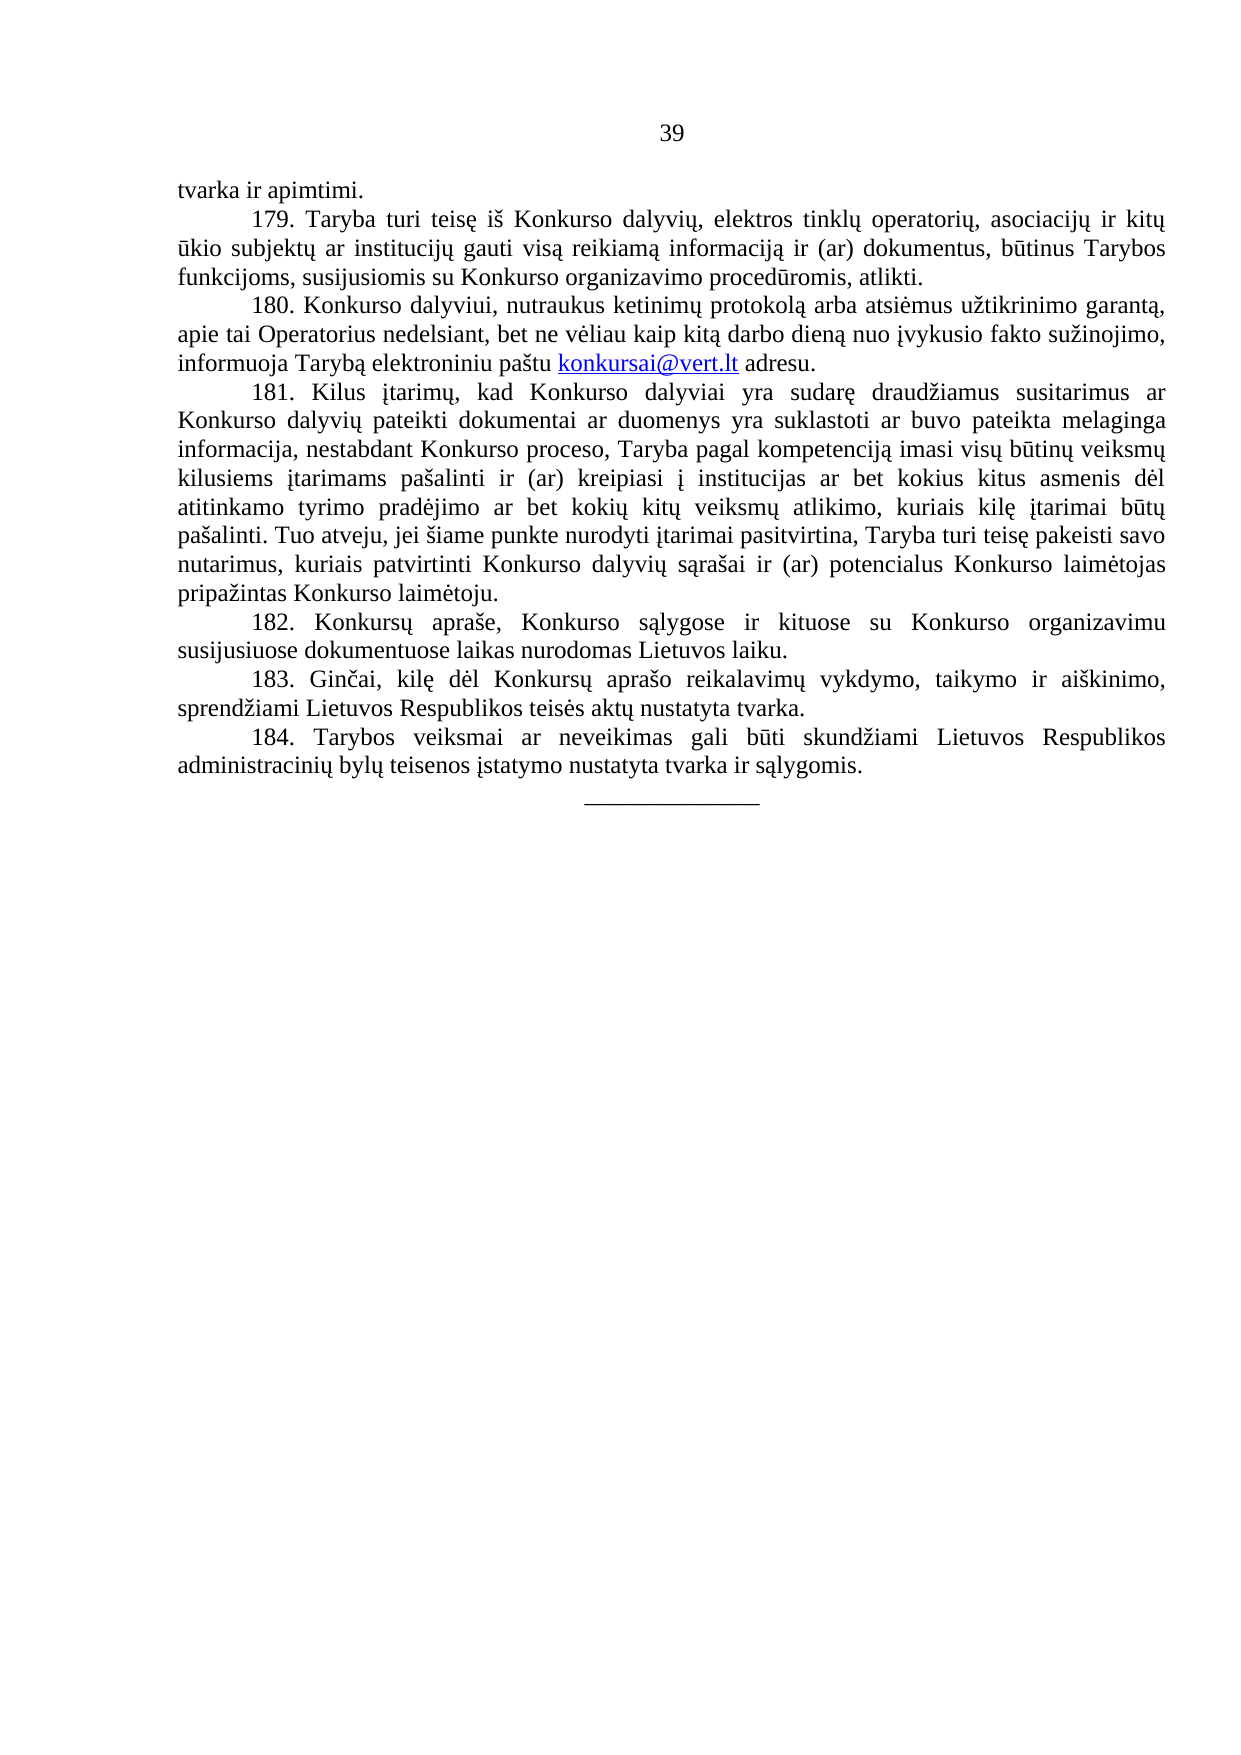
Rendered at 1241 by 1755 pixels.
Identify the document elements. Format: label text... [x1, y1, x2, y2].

text 180. Konkurso dalyviui, nutraukus ketinimų protokolą arba atsiėmus užtikrinimo garantą, apie tai Operatorius nedelsiant, bet ne vėliau kaip kitą darbo dieną nuo įvykusio fakto sužinojimo, informuoja Tarybą elektroniniu paštu konkursai@vert.lt adresu. [177, 291, 1167, 377]
text ______________ [177, 779, 1167, 808]
text 181. Kilus įtarimų, kad Konkurso dalyviai yra sudarę draudžiamus susitarimus ar Konkurso dalyvių pateikti dokumentai ar duomenys yra suklastoti ar buvo pateikta melaginga informacija, nestabdant Konkurso proceso, Taryba pagal kompetenciją imasi visų būtinų veiksmų kilusiems įtarimams pašalinti ir (ar) kreipiasi į institucijas ar bet kokius kitus asmenis dėl atitinkamo tyrimo pradėjimo ar bet kokių kitų veiksmų atlikimo, kuriais kilę įtarimai būtų pašalinti. Tuo atveju, jei šiame punkte nurodyti įtarimai pasitvirtina, Taryba turi teisę pakeisti savo nutarimus, kuriais patvirtinti Konkurso dalyvių sąrašai ir (ar) potencialus Konkurso laimėtojas pripažintas Konkurso laimėtoju. [177, 377, 1167, 607]
text 184. Tarybos veiksmai ar neveikimas gali būti skundžiami Lietuvos Respublikos administracinių bylų teisenos įstatymo nustatyta tvarka ir sąlygomis. [177, 722, 1167, 779]
text 183. Ginčai, kilę dėl Konkursų aprašo reikalavimų vykdymo, taikymo ir aiškinimo, sprendžiami Lietuvos Respublikos teisės aktų nustatyta tvarka. [177, 664, 1167, 722]
text 182. Konkursų apraše, Konkurso sąlygose ir kituose su Konkurso organizavimu susijusiuose dokumentuose laikas nurodomas Lietuvos laiku. [177, 607, 1167, 664]
text tvarka ir apimtimi. [177, 176, 1167, 204]
text 179. Taryba turi teisę iš Konkurso dalyvių, elektros tinklų operatorių, asociacijų ir kitų ūkio subjektų ar institucijų gauti visą reikiamą informaciją ir (ar) dokumentus, būtinus Tarybos funkcijoms, susijusiomis su Konkurso organizavimo procedūromis, atlikti. [177, 204, 1167, 291]
